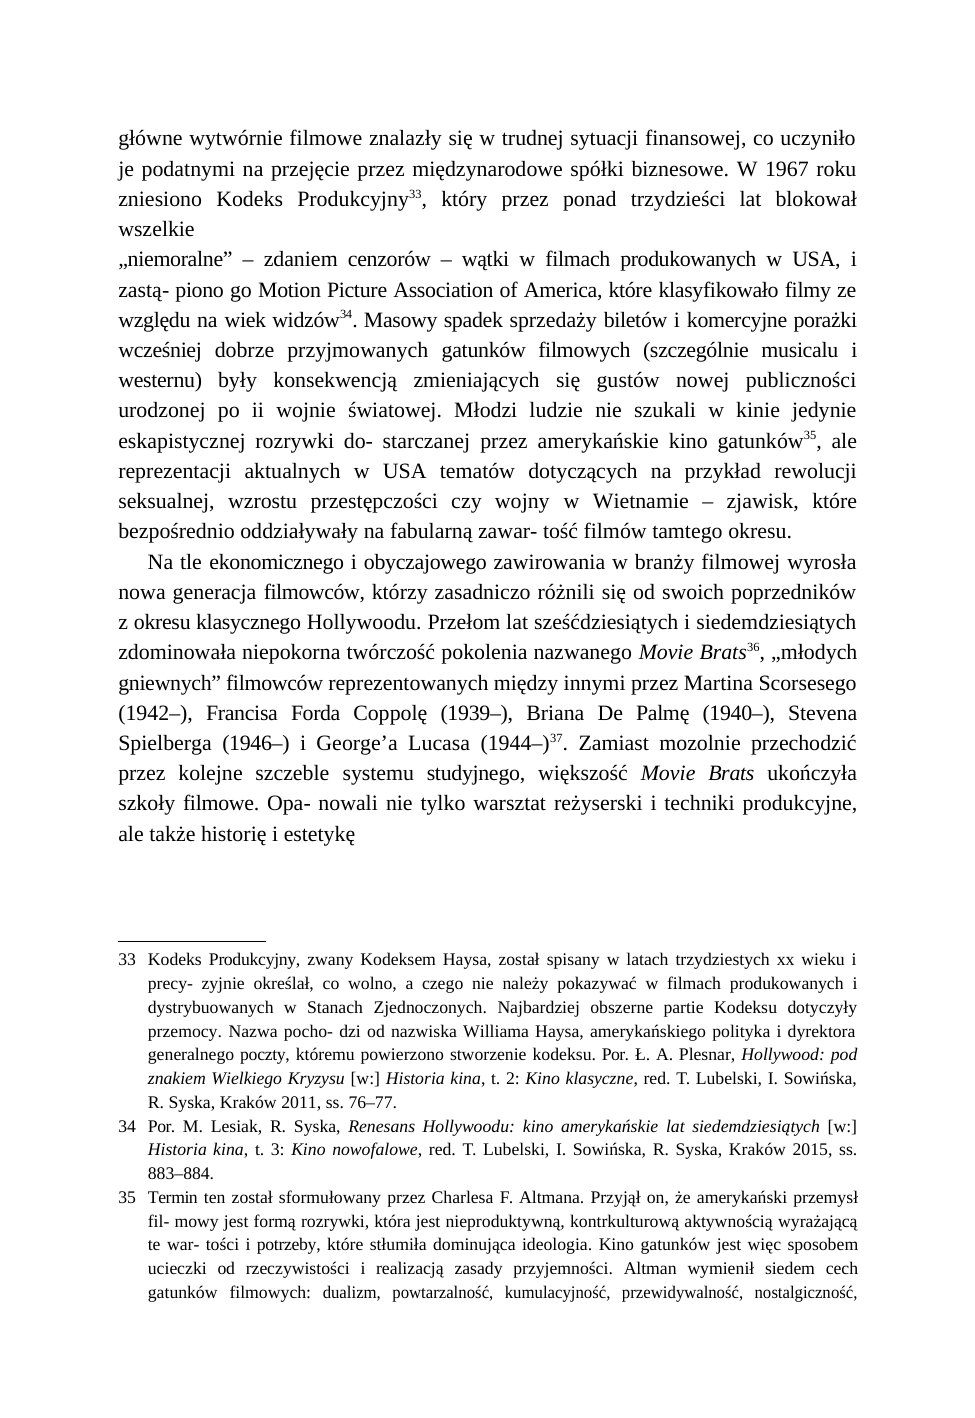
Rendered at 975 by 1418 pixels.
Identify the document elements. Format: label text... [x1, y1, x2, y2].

list Termin ten został sformułowany przez Charlesa F. Altmana. Przyjął on, że amerykański przemysł fil- mowy jest formą rozrywki, która jest nieproduktywną, kontrkulturową aktywnością wyrażającą te war- tości i potrzeby, które stłumiła dominująca ideologia. Kino gatunków jest więc sposobem ucieczki od rzeczywistości i realizacją zasady przyjemności. Altman wymienił siedem cech gatunków filmowych: dualizm, powtarzalność, kumulacyjność, przewidywalność, nostalgiczność, [118, 1187, 858, 1302]
list Por. M. Lesiak, R. Syska, Renesans Hollywoodu: kino amerykańskie lat siedemdziesiątych [w:] Historia kina, t. 3: Kino nowofalowe, red. T. Lubelski, I. Sowińska, R. Syska, Kraków 2015, ss. 883‒884. [118, 1115, 857, 1183]
text „niemoralne” – zdaniem cenzorów – wątki w filmach produkowanych w USA, i zastą- piono go Motion Picture Association of America, które klasyfikowało filmy ze względu na wiek widzów34. Masowy spadek sprzedaży biletów i komercyjne porażki wcześniej dobrze przyjmowanych gatunków filmowych (szczególnie musicalu i westernu) były konsekwencją zmieniających się gustów nowej publiczności urodzonej po ii wojnie światowej. Młodzi ludzie nie szukali w kinie jedynie eskapistycznej rozrywki do- starczanej przez amerykańskie kino gatunków35, ale reprezentacji aktualnych w USA tematów dotyczących na przykład rewolucji seksualnej, wzrostu przestępczości czy wojny w Wietnamie – zjawisk, które bezpośrednio oddziaływały na fabularną zawar- tość filmów tamtego okresu. [118, 246, 857, 543]
text Na tle ekonomicznego i obyczajowego zawirowania w branży filmowej wyrosła nowa generacja filmowców, którzy zasadniczo różnili się od swoich poprzedników z okresu klasycznego Hollywoodu. Przełom lat sześćdziesiątych i siedemdziesiątych zdominowała niepokorna twórczość pokolenia nazwanego Movie Brats36, „młodych gniewnych” filmowców reprezentowanych między innymi przez Martina Scorsesego (1942–), Francisa Forda Coppolę (1939–), Briana De Palmę (1940–), Stevena Spielberga (1946–) i George’a Lucasa (1944–)37. Zamiast mozolnie przechodzić przez kolejne szczeble systemu studyjnego, większość Movie Brats ukończyła szkoły filmowe. Opa- nowali nie tylko warsztat reżyserski i techniki produkcyjne, ale także historię i estetykę [118, 549, 857, 846]
text główne wytwórnie filmowe znalazły się w trudnej sytuacji finansowej, co uczyniło je podatnymi na przejęcie przez międzynarodowe spółki biznesowe. W 1967 roku zniesiono Kodeks Produkcyjny33, który przez ponad trzydzieści lat blokował wszelkie [118, 125, 857, 241]
list Kodeks Produkcyjny, zwany Kodeksem Haysa, został spisany w latach trzydziestych xx wieku i precy- zyjnie określał, co wolno, a czego nie należy pokazywać w filmach produkowanych i dystrybuowanych w Stanach Zjednoczonych. Najbardziej obszerne partie Kodeksu dotyczyły przemocy. Nazwa pocho- dzi od nazwiska Williama Haysa, amerykańskiego polityka i dyrektora generalnego poczty, któremu powierzono stworzenie kodeksu. Por. Ł. A. Plesnar, Hollywood: pod znakiem Wielkiego Kryzysu [w:] Historia kina, t. 2: Kino klasyczne, red. T. Lubelski, I. Sowińska, R. Syska, Kraków 2011, ss. 76‒77. [118, 941, 857, 1112]
